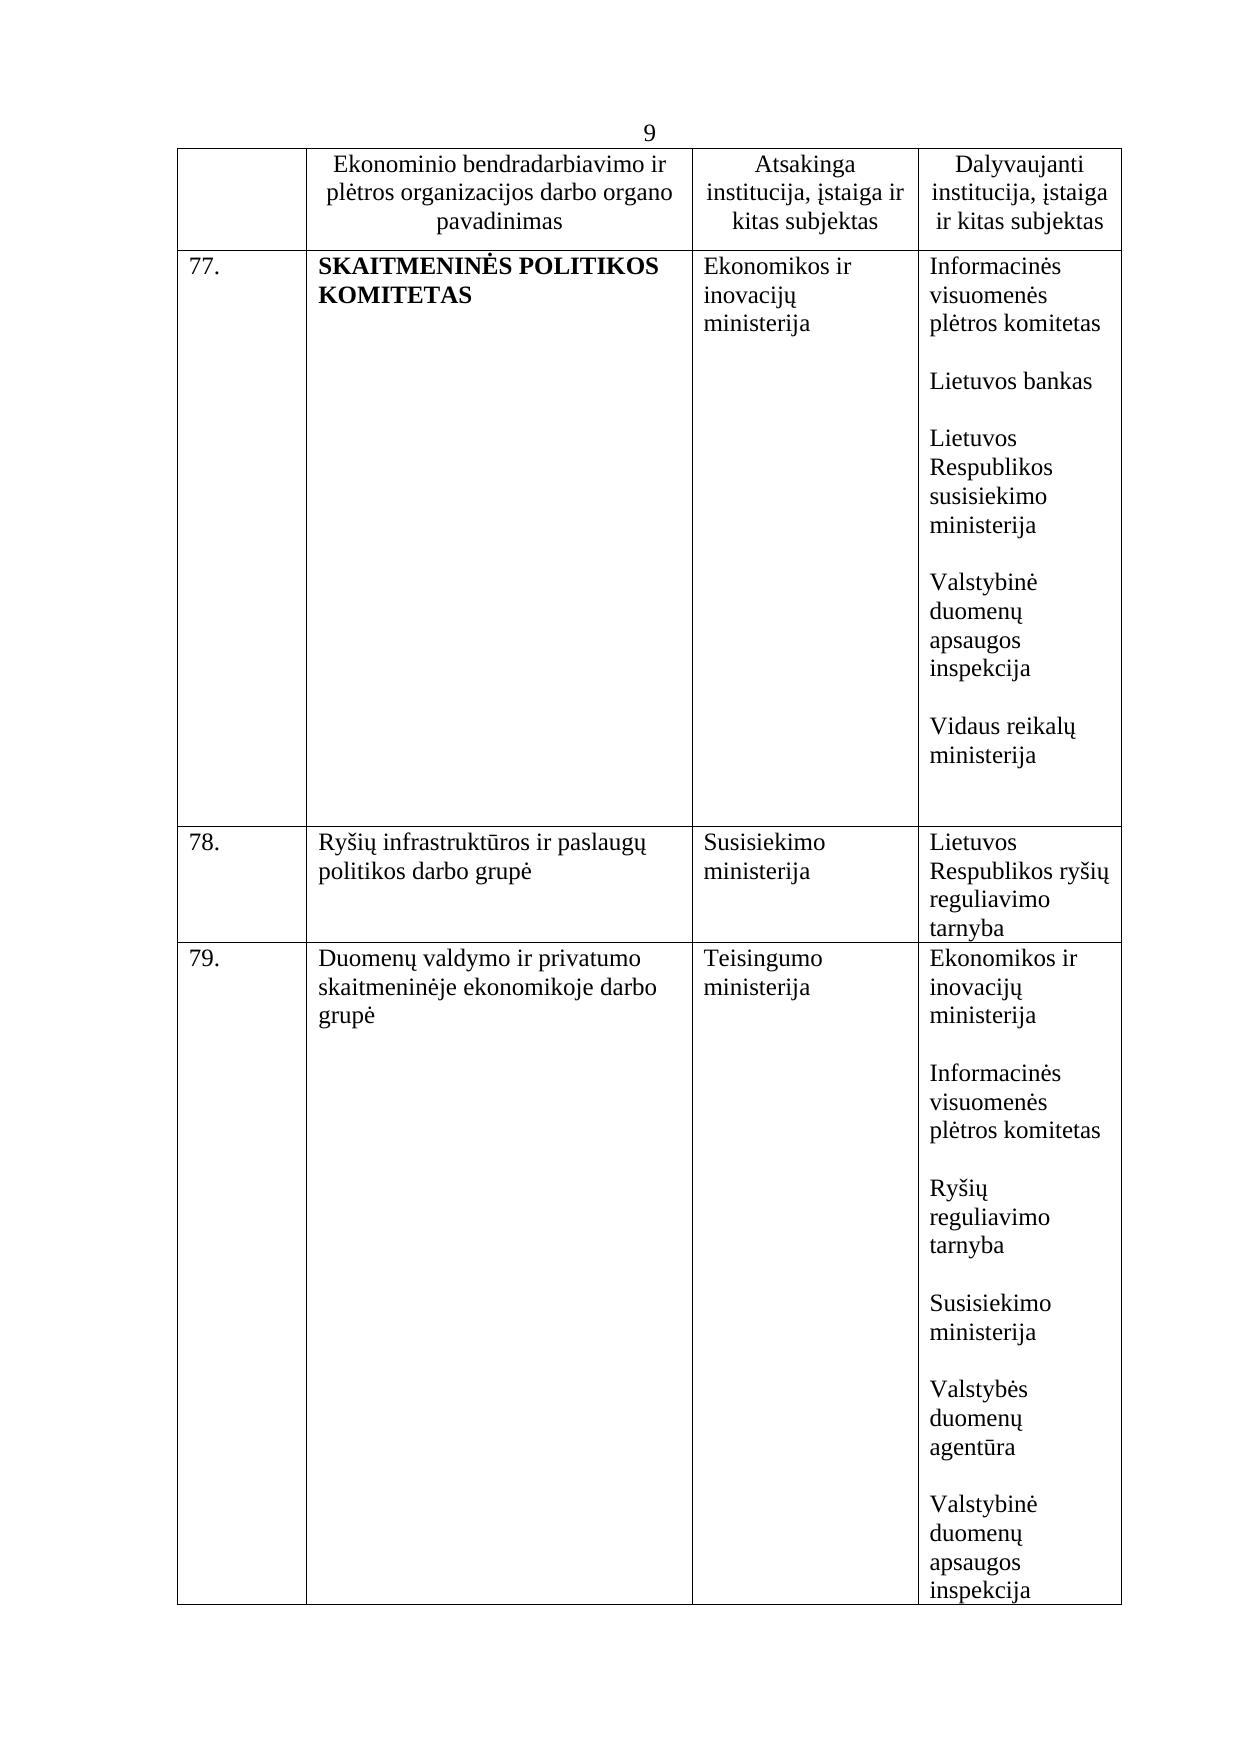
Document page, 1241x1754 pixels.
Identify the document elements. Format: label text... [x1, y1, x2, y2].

table_cell Duomenų valdymo ir privatumo skaitmeninėje ekonomikoje darbo grupė [307, 943, 692, 1604]
table_cell SKAITMENINĖS POLITIKOS KOMITETAS [307, 251, 692, 826]
table_header Dalyvaujanti institucija, įstaiga ir kitas subjektas [919, 149, 1121, 250]
table_cell Ryšių infrastruktūros ir paslaugų politikos darbo grupė [307, 827, 692, 942]
table_header [178, 149, 306, 250]
table_cell Ekonomikos ir inovacijų ministerija Informacinės visuomenės plėtros komitetas Ryšių reguliavimo tarnyba Susisiekimo ministerija Valstybės duomenų agentūra Valstybinė duomenų apsaugos inspekcija [919, 943, 1121, 1604]
table_cell Informacinės visuomenės plėtros komitetas Lietuvos bankas Lietuvos Respublikos susisiekimo ministerija Valstybinė duomenų apsaugos inspekcija Vidaus reikalų ministerija [919, 251, 1121, 826]
table_cell 77. [178, 251, 306, 826]
table_cell 78. [178, 827, 306, 942]
table_cell Susisiekimo ministerija [693, 827, 918, 942]
table_header Atsakinga institucija, įstaiga ir kitas subjektas [693, 149, 918, 250]
table_header Ekonominio bendradarbiavimo ir plėtros organizacijos darbo organo pavadinimas [307, 149, 692, 250]
table_cell Ekonomikos ir inovacijų ministerija [693, 251, 918, 826]
table_cell Lietuvos Respublikos ryšių reguliavimo tarnyba [919, 827, 1121, 942]
table_cell 79. [178, 943, 306, 1604]
table_cell Teisingumo ministerija [693, 943, 918, 1604]
